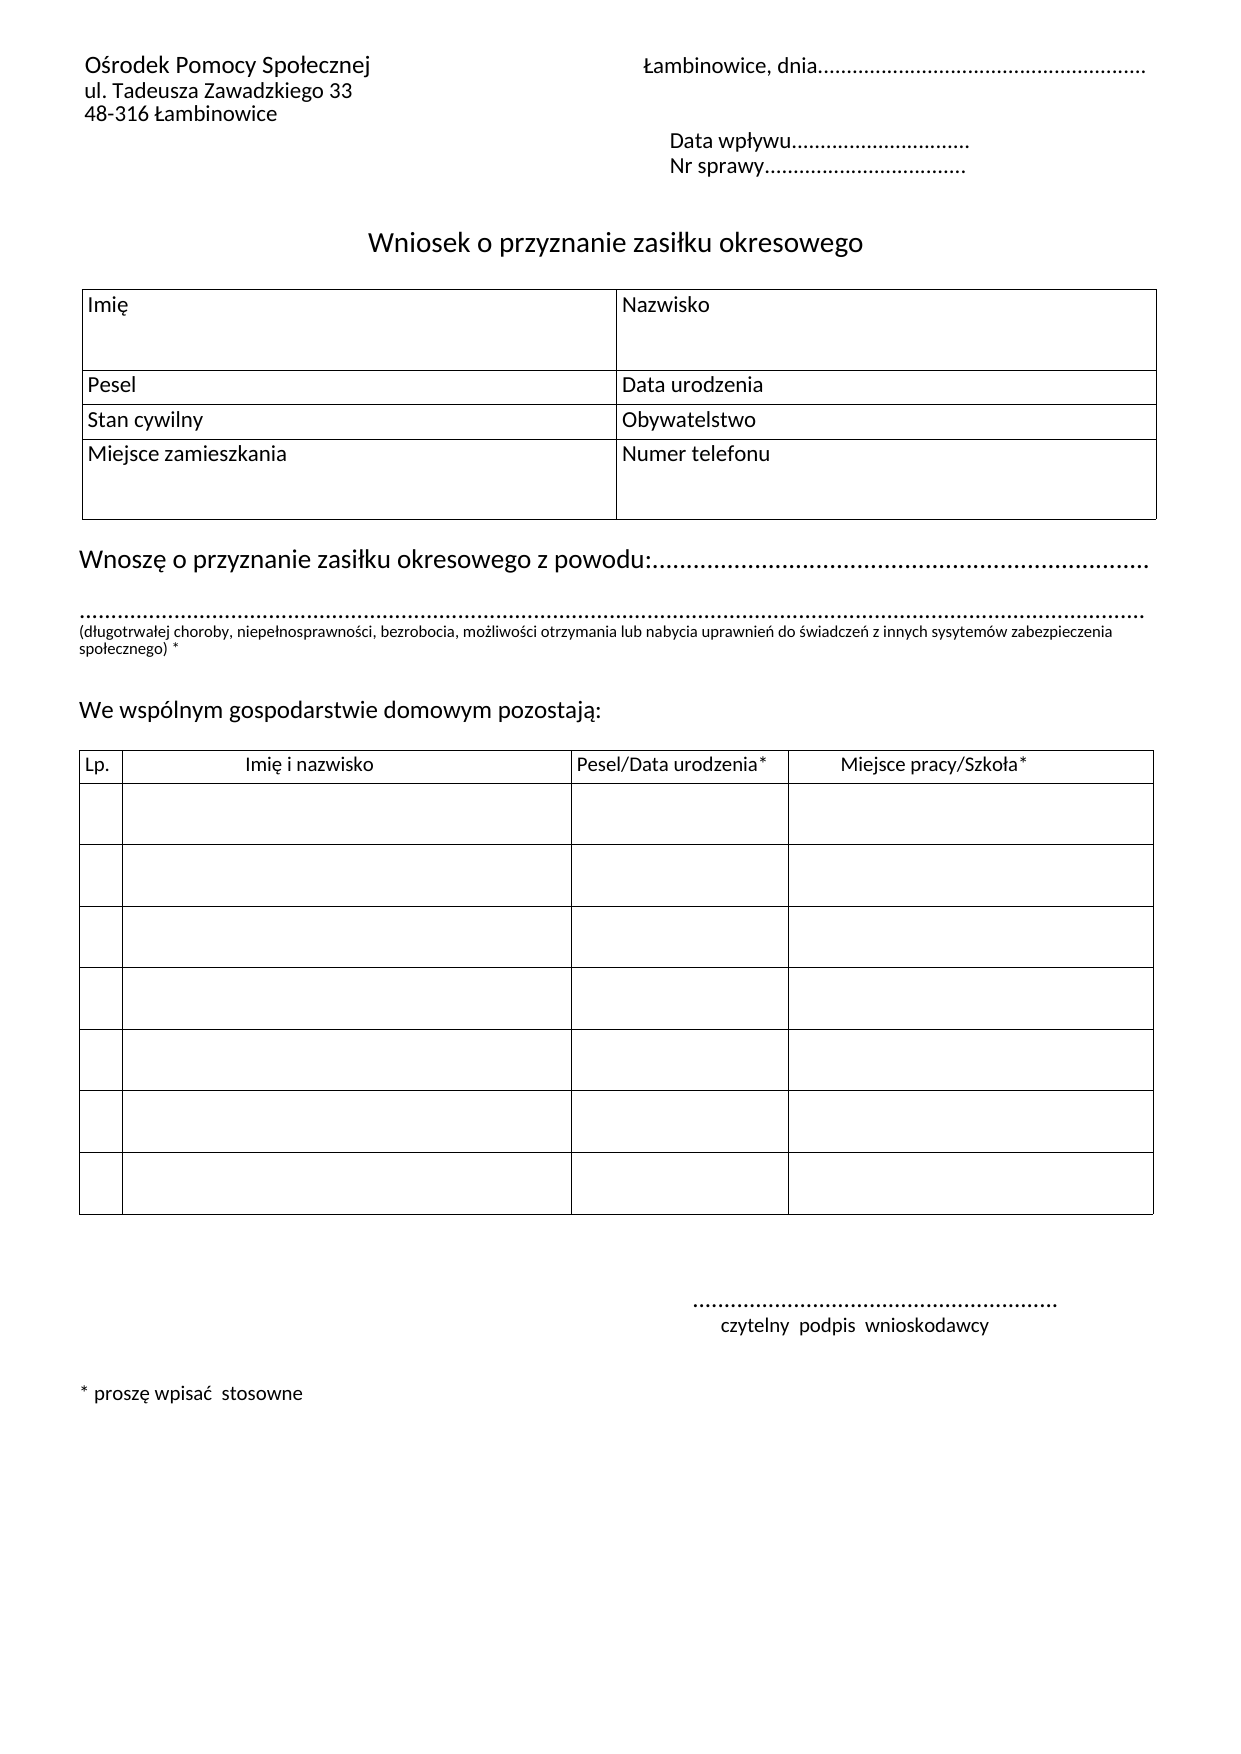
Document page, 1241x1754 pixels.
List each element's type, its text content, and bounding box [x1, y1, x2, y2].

text (długotrwałej choroby, niepełnosprawności, bezrobocia, możliwości otrzymania lub nabycia uprawnień do świadczeń z innych sysytemów zabezpieczenia społecznego) * [79, 625, 1152, 658]
table_cell [80, 968, 122, 1029]
table_cell [789, 968, 1153, 1029]
table_cell [80, 1030, 122, 1090]
table_header Lp. [80, 751, 122, 783]
table_cell [123, 784, 571, 844]
table_cell Miejsce zamieszkania [83, 440, 616, 519]
text Ośrodek Pomocy Społecznej Łambinowice, dnia......................................................... [79, 52, 1152, 81]
table_cell [80, 907, 122, 967]
table_header Miejsce pracy/Szkoła* [789, 751, 1153, 783]
table_header Imię i nazwisko [123, 751, 571, 783]
text Wniosek o przyznanie zasiłku okresowego [79, 231, 1152, 260]
table_cell Numer telefonu [617, 440, 1156, 519]
table_cell Obywatelstwo [617, 405, 1156, 439]
table_cell [572, 1153, 788, 1214]
table_cell Pesel [83, 371, 616, 404]
text Nr sprawy................................... [79, 156, 1152, 179]
table_cell [789, 784, 1153, 844]
table_cell [80, 1153, 122, 1214]
table_cell [123, 845, 571, 906]
table_cell [80, 784, 122, 844]
table_cell Data urodzenia [617, 371, 1156, 404]
table_cell [789, 845, 1153, 906]
text Data wpływu............................... [79, 127, 1152, 156]
text Wnoszę o przyznanie zasiłku okresowego z powodu:......................................................................... [79, 548, 1152, 575]
table_cell [572, 1091, 788, 1152]
text czytelny podpis wnioskodawcy [79, 1314, 1152, 1339]
table_cell [789, 1153, 1153, 1214]
table_cell [572, 845, 788, 906]
table_cell [572, 968, 788, 1029]
table_cell [123, 907, 571, 967]
text We wspólnym gospodarstwie domowym pozostają: [79, 700, 1152, 725]
table_header Imię [83, 290, 616, 370]
table_header Nazwisko [617, 290, 1156, 370]
table_cell [123, 1153, 571, 1214]
table_cell [80, 1091, 122, 1152]
table_cell [572, 907, 788, 967]
table_cell [123, 968, 571, 1029]
text ......................................................................................................................................................................... [79, 600, 1152, 625]
table_header Pesel/Data urodzenia* [572, 751, 788, 783]
text ul. Tadeusza Zawadzkiego 33 [79, 81, 1152, 104]
text * proszę wpisać stosowne [79, 1384, 1152, 1405]
table_cell [572, 1030, 788, 1090]
table_cell [789, 1030, 1153, 1090]
text .......................................................... [79, 1289, 1152, 1314]
table_cell [123, 1091, 571, 1152]
text 48-316 Łambinowice [79, 104, 1152, 127]
table_cell [572, 784, 788, 844]
table_cell [789, 1091, 1153, 1152]
table_cell [80, 845, 122, 906]
table_cell [123, 1030, 571, 1090]
table_cell [789, 907, 1153, 967]
table_cell Stan cywilny [83, 405, 616, 439]
